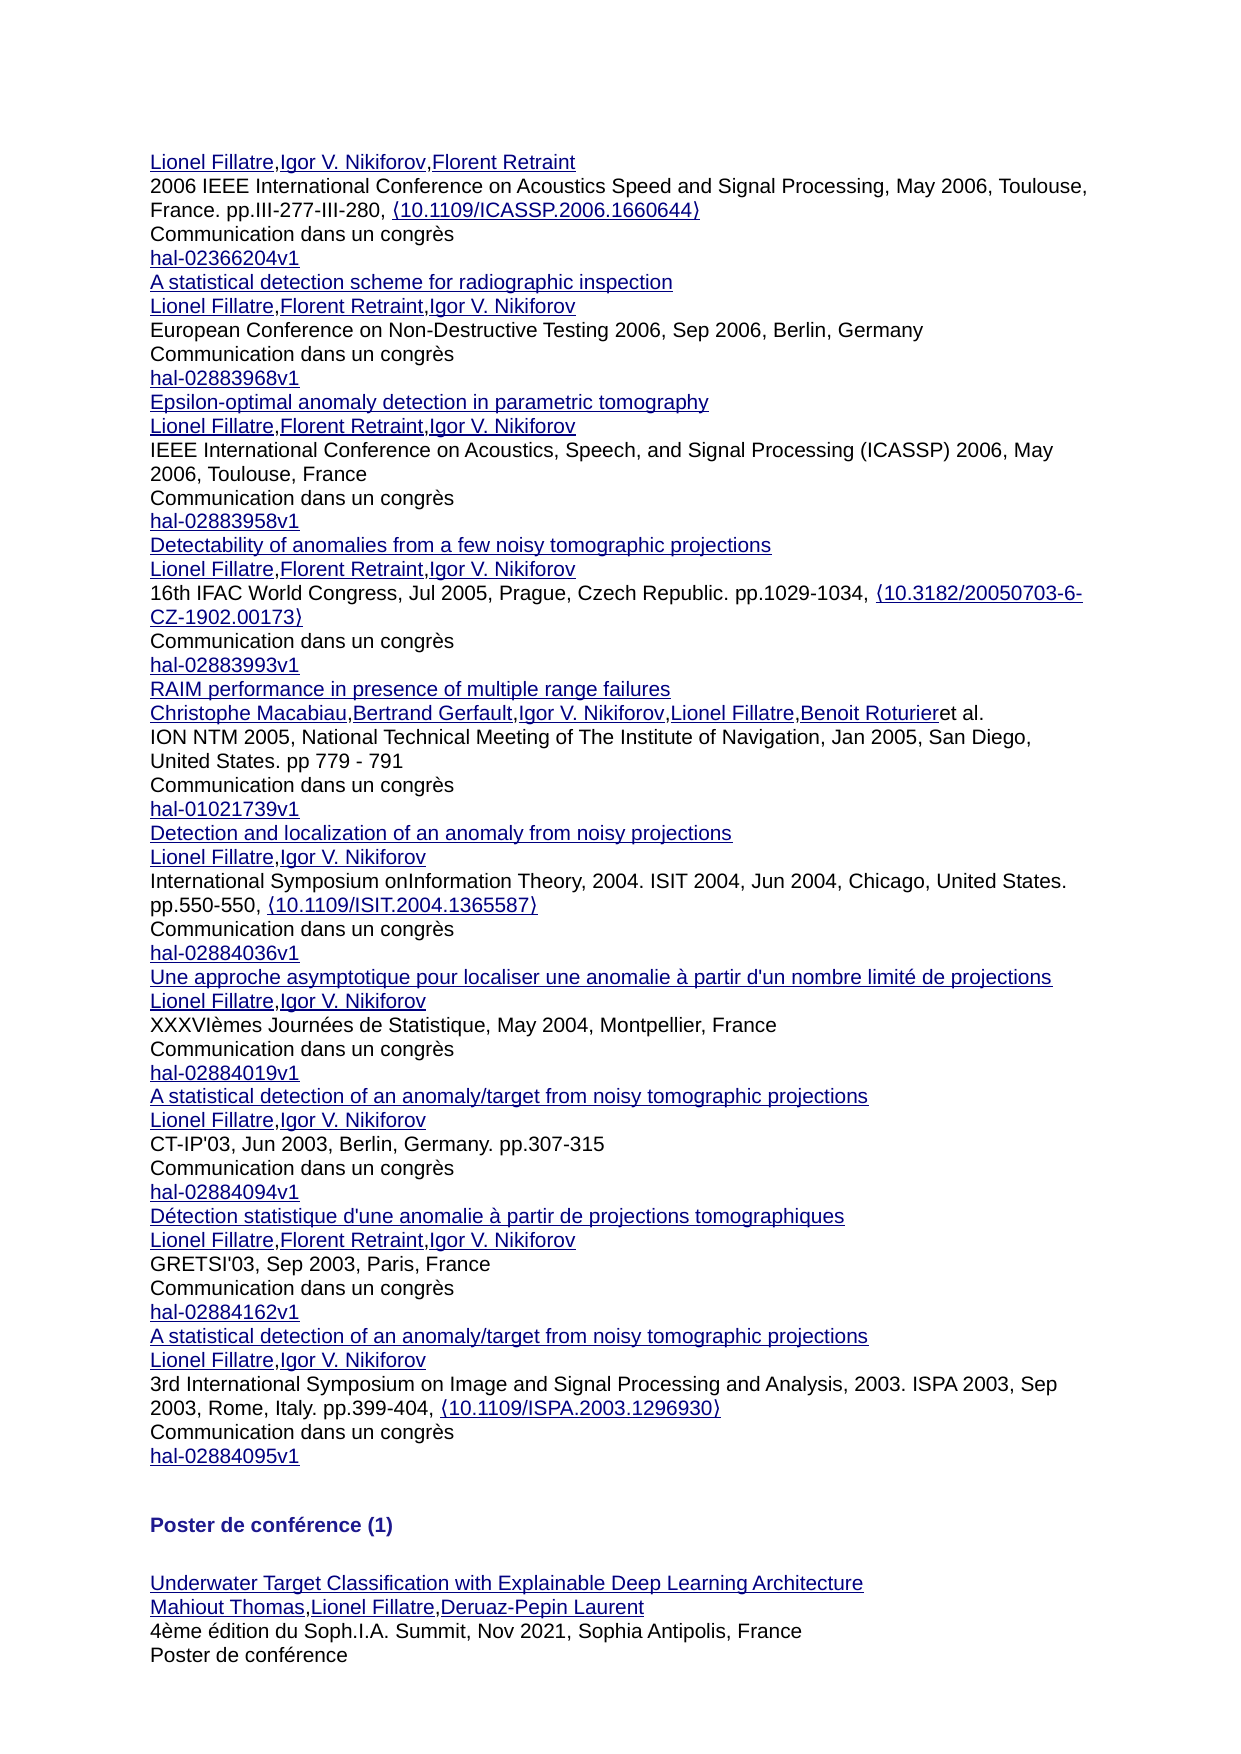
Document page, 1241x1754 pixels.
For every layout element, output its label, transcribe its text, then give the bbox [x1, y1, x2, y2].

table_header Underwater Target Classification with Explainable Deep Learning Architecture Mahiout Thomas,Lionel Fillatre,Deruaz-Pepin Laurent 4ème édition du Soph.I.A. Summit, Nov 2021, Sophia Antipolis, France Poster de conférence [150, 1571, 1090, 1667]
table_cell Detection and localization of an anomaly from noisy projections Lionel Fillatre,Igor V. Nikiforov International Symposium onInformation Theory, 2004. ISIT 2004, Jun 2004, Chicago, United States. pp.550-550, ⟨10.1109/ISIT.2004.1365587⟩ Communication dans un congrès hal-02884036v1 [150, 821, 1090, 964]
table_cell Lionel Fillatre,Igor V. Nikiforov,Florent Retraint 2006 IEEE International Conference on Acoustics Speed and Signal Processing, May 2006, Toulouse, France. pp.III-277-III-280, ⟨10.1109/ICASSP.2006.1660644⟩ Communication dans un congrès hal-02366204v1 [150, 150, 1090, 270]
table_cell A statistical detection scheme for radiographic inspection Lionel Fillatre,Florent Retraint,Igor V. Nikiforov European Conference on Non-Destructive Testing 2006, Sep 2006, Berlin, Germany Communication dans un congrès hal-02883968v1 [150, 270, 1090, 389]
table_cell Detectability of anomalies from a few noisy tomographic projections Lionel Fillatre,Florent Retraint,Igor V. Nikiforov 16th IFAC World Congress, Jul 2005, Prague, Czech Republic. pp.1029-1034, ⟨10.3182/20050703-6-CZ-1902.00173⟩ Communication dans un congrès hal-02883993v1 [150, 533, 1090, 677]
table_cell A statistical detection of an anomaly/target from noisy tomographic projections Lionel Fillatre,Igor V. Nikiforov CT-IP'03, Jun 2003, Berlin, Germany. pp.307-315 Communication dans un congrès hal-02884094v1 [150, 1084, 1090, 1204]
table_cell Epsilon-optimal anomaly detection in parametric tomography Lionel Fillatre,Florent Retraint,Igor V. Nikiforov IEEE International Conference on Acoustics, Speech, and Signal Processing (ICASSP) 2006, May 2006, Toulouse, France Communication dans un congrès hal-02883958v1 [150, 390, 1090, 533]
table_cell Une approche asymptotique pour localiser une anomalie à partir d'un nombre limité de projections Lionel Fillatre,Igor V. Nikiforov XXXVIèmes Journées de Statistique, May 2004, Montpellier, France Communication dans un congrès hal-02884019v1 [150, 965, 1090, 1084]
table_cell A statistical detection of an anomaly/target from noisy tomographic projections Lionel Fillatre,Igor V. Nikiforov 3rd International Symposium on Image and Signal Processing and Analysis, 2003. ISPA 2003, Sep 2003, Rome, Italy. pp.399-404, ⟨10.1109/ISPA.2003.1296930⟩ Communication dans un congrès hal-02884095v1 [150, 1324, 1090, 1468]
table_cell RAIM performance in presence of multiple range failures Christophe Macabiau,Bertrand Gerfault,Igor V. Nikiforov,Lionel Fillatre,Benoit Roturieret al. ION NTM 2005, National Technical Meeting of The Institute of Navigation, Jan 2005, San Diego, United States. pp 779 - 791 Communication dans un congrès hal-01021739v1 [150, 677, 1090, 821]
subtitle Poster de conférence (1) [150, 1512, 1090, 1536]
table_cell Détection statistique d'une anomalie à partir de projections tomographiques Lionel Fillatre,Florent Retraint,Igor V. Nikiforov GRETSI'03, Sep 2003, Paris, France Communication dans un congrès hal-02884162v1 [150, 1204, 1090, 1324]
